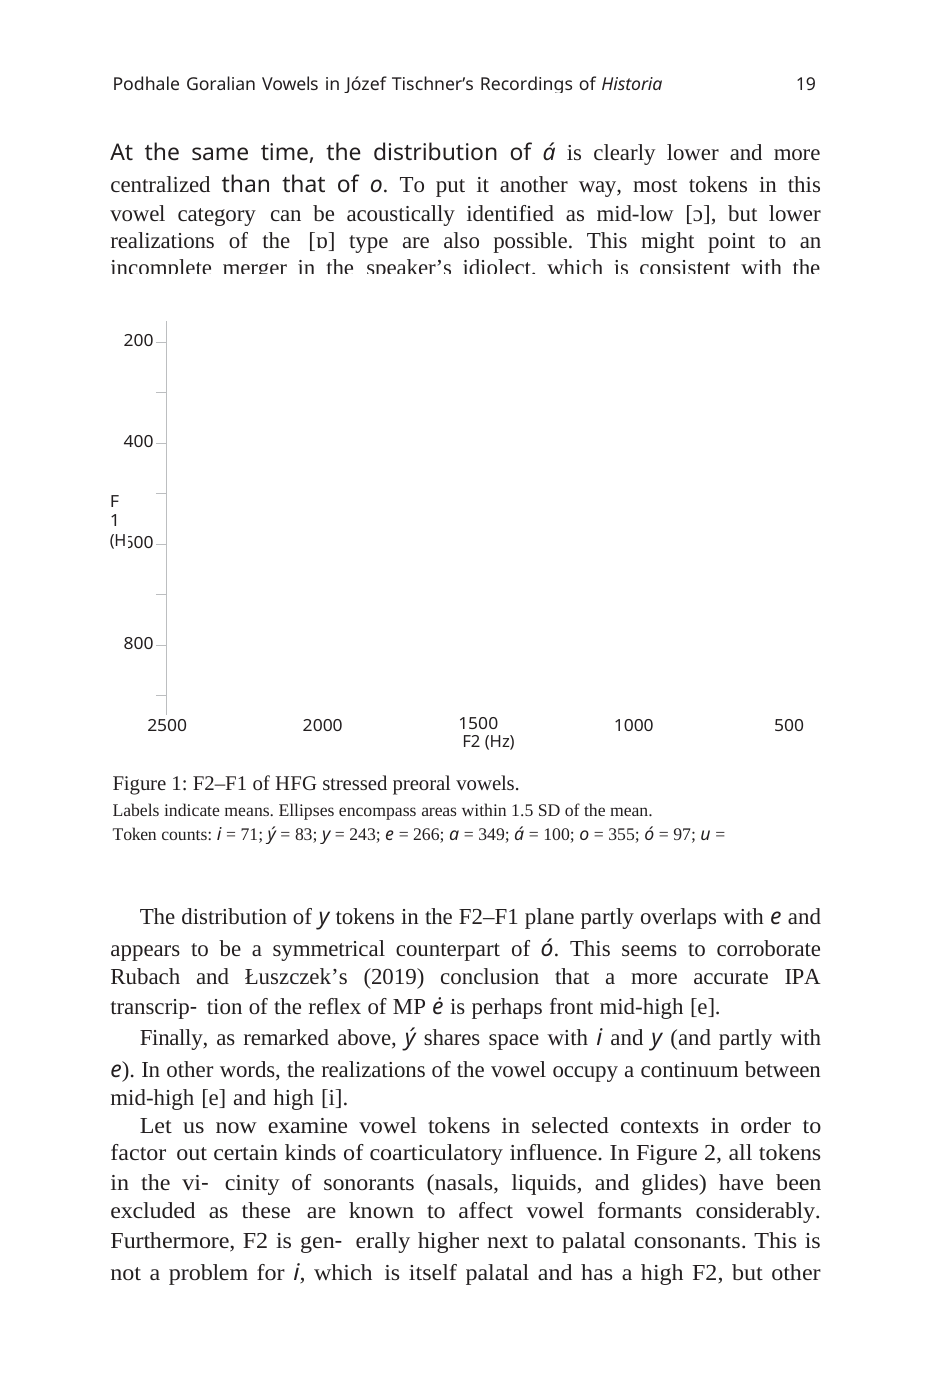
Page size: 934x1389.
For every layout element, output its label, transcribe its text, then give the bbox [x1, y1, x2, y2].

text 1000 [613, 716, 654, 735]
text 600 [123, 533, 155, 552]
text 2500 [147, 716, 188, 735]
text 800 [123, 634, 155, 653]
text At the same time, the distribution of á is clearly lower and more centralized than that of o. To put it another way, most tokens in this vowel category can be acoustically identified as mid-low [ɔ], but lower realizations of the [ɒ] type are also possible. This might point to an incomplete merger in the speaker’s idiolect, which is consistent with the moribund status of á in PG. [110, 136, 821, 273]
text 2000 [302, 716, 343, 735]
text Figure 1: F2–F1 of HFG stressed preoral vowels. [112, 772, 726, 794]
text 1500 [458, 716, 517, 733]
text Token counts: i = 71; ý = 83; y = 243; e = 266; a = 349; á = 100; o = 355; ó = 97; u = 119 [112, 821, 726, 844]
text Finally, as remarked above, ý shares space with i and y (and partly with e). In other words, the realizations of the vowel occupy a continuum between mid-high [e] and high [i]. [110, 1021, 821, 1111]
text The distribution of y tokens in the F2–F1 plane partly overlaps with e and appears to be a symmetrical counterpart of ó. This seems to corroborate Rubach and Łuszczek’s (2019) conclusion that a more accurate IPA transcrip- tion of the reflex of MP ė is perhaps front mid-high [e]. [110, 900, 821, 1021]
text 400 [123, 432, 155, 451]
text 200 [123, 331, 155, 350]
text 197 [796, 71, 823, 93]
text F2 (Hz) [462, 733, 517, 751]
text F1 (Hz) [109, 492, 128, 549]
text Podhale Goralian Vowels in Józef Tischner’s Recordings of Historia filozofii... [112, 71, 682, 93]
text 500 [774, 716, 805, 735]
text Labels indicate means. Ellipses encompass areas within 1.5 SD of the mean. [112, 800, 726, 821]
text Let us now examine vowel tokens in selected contexts in order to factor out certain kinds of coarticulatory influence. In Figure 2, all tokens in the vi- cinity of sonorants (nasals, liquids, and glides) have been excluded as these are known to affect vowel formants considerably. Furthermore, F2 is gen- erally higher next to palatal consonants. This is not a problem for i, which is itself palatal and has a high F2, but other vowels are likely to be affect- ed. Therefore, tokens of vowels other than i were excluded if they occurred [110, 1112, 821, 1285]
